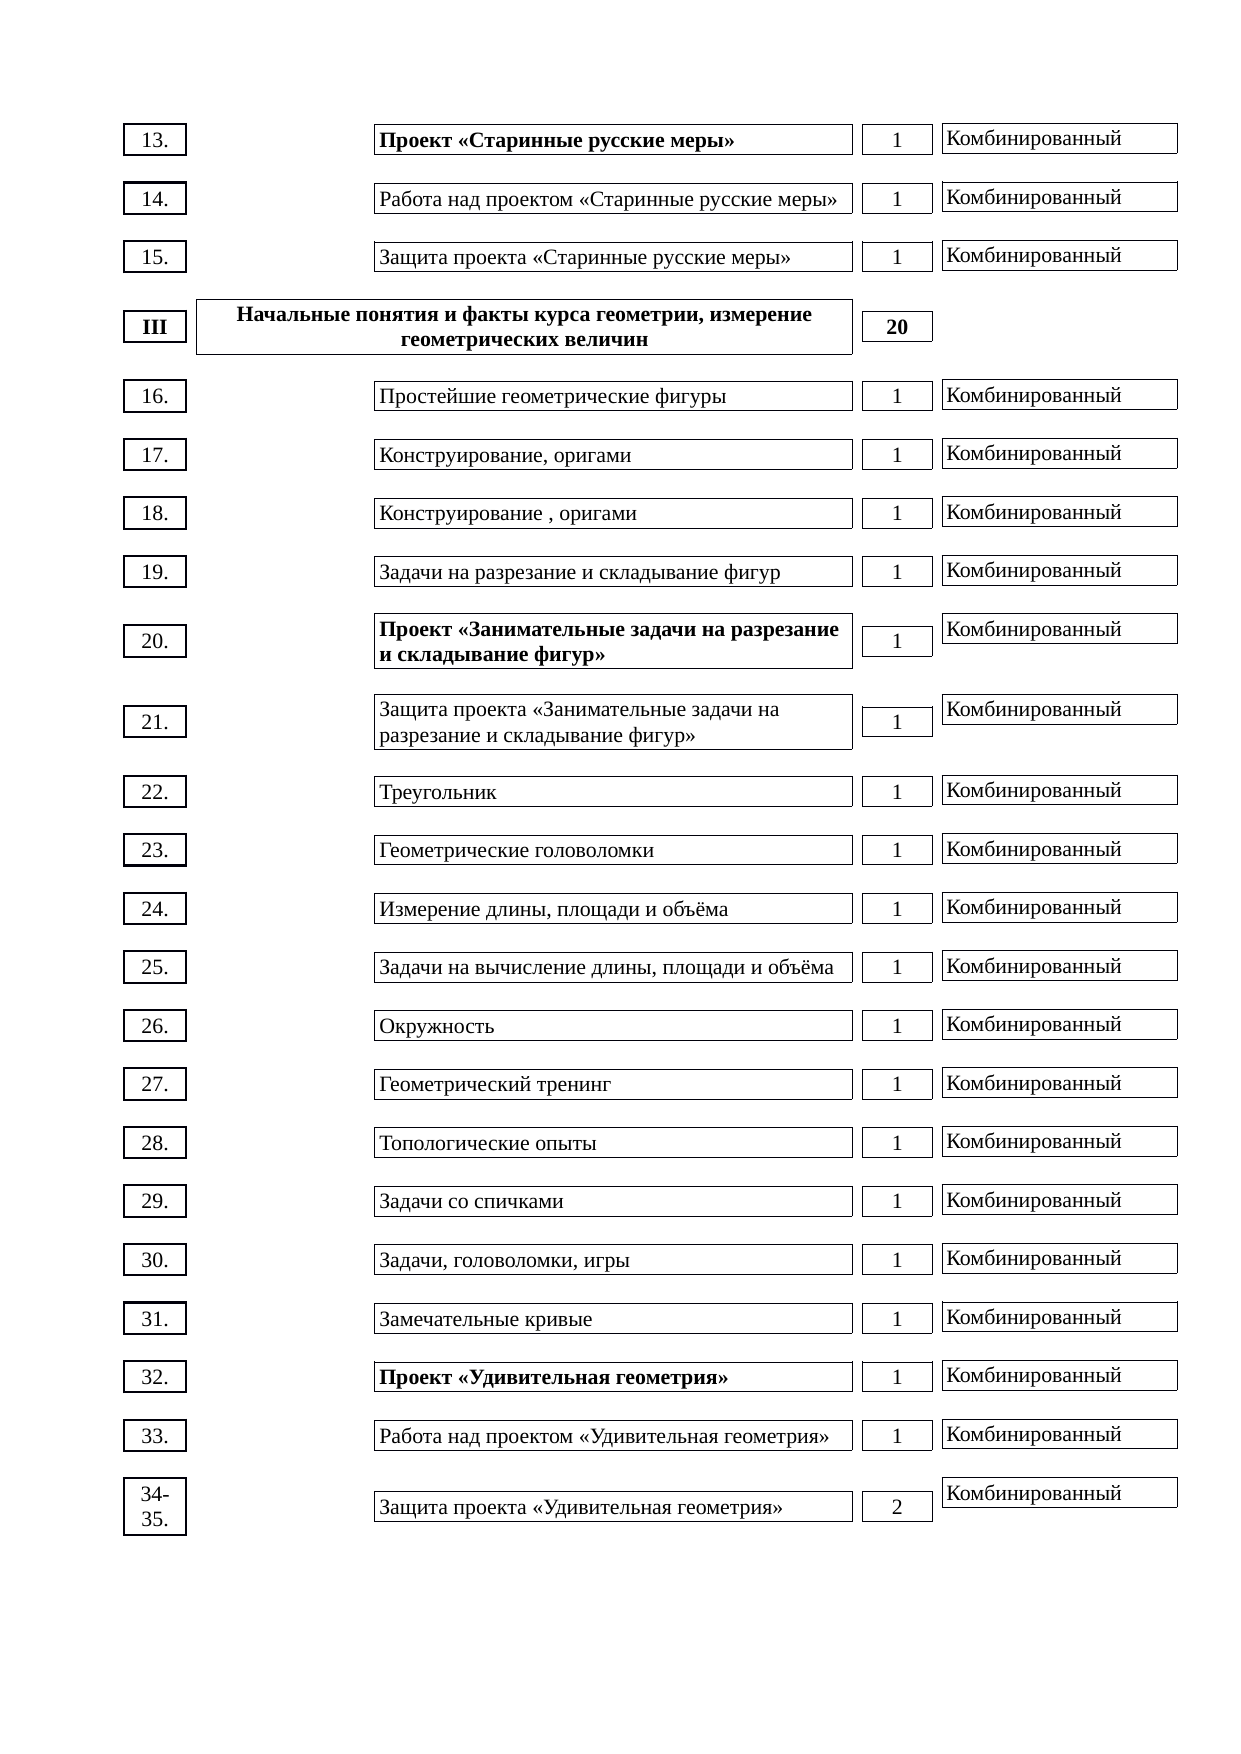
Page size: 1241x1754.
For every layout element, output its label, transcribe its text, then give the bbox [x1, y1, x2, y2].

table_cell Замечательные кривые [370, 1297, 857, 1355]
table_cell 1 [857, 1180, 937, 1238]
table_cell 21. [118, 689, 192, 770]
table_cell 1 [857, 550, 937, 608]
table_cell [281, 828, 370, 887]
table_cell [281, 1180, 370, 1238]
table_cell 1 [857, 491, 937, 550]
table_cell 31. [118, 1297, 192, 1355]
table_cell [192, 550, 281, 608]
table_cell [192, 1121, 281, 1179]
table_cell Комбинированный [937, 374, 1182, 433]
table_cell 1 [857, 1121, 937, 1179]
table_cell 24. [118, 887, 192, 945]
table_cell [192, 235, 281, 294]
table_cell 1 [857, 1355, 937, 1414]
table_cell [281, 1004, 370, 1062]
table_cell Комбинированный [937, 828, 1182, 887]
table_cell Геометрические головоломки [370, 828, 857, 887]
table_cell 20. [118, 609, 192, 689]
table_cell [281, 118, 370, 177]
table_cell Работа над проектом «Удивительная геометрия» [370, 1414, 857, 1472]
table_cell 20 [857, 294, 937, 374]
table_cell 13. [118, 118, 192, 177]
table_cell 14. [118, 177, 192, 235]
table_cell [281, 609, 370, 689]
table_cell Топологические опыты [370, 1121, 857, 1179]
table_cell 1 [857, 945, 937, 1004]
table_cell [281, 1472, 370, 1556]
table_cell [192, 1297, 281, 1355]
table_cell Комбинированный [937, 689, 1182, 770]
table_cell 16. [118, 374, 192, 433]
table_cell [281, 235, 370, 294]
table_cell Комбинированный [937, 609, 1182, 689]
table_cell [281, 177, 370, 235]
table_cell Задачи со спичками [370, 1180, 857, 1238]
table_cell Начальные понятия и факты курса геометрии, измерение геометрических величин [192, 294, 857, 374]
table_cell Задачи на разрезание и складывание фигур [370, 550, 857, 608]
table_cell 28. [118, 1121, 192, 1179]
table_cell 1 [857, 689, 937, 770]
table_cell Комбинированный [937, 1472, 1182, 1556]
table_cell Конструирование, оригами [370, 433, 857, 491]
table_cell [281, 433, 370, 491]
table_cell [192, 118, 281, 177]
table_cell Комбинированный [937, 887, 1182, 945]
table_cell Защита проекта «Занимательные задачи на разрезание и складывание фигур» [370, 689, 857, 770]
table_cell 1 [857, 887, 937, 945]
table_cell Комбинированный [937, 235, 1182, 294]
table_cell Комбинированный [937, 1004, 1182, 1062]
table_cell [192, 828, 281, 887]
table_cell 1 [857, 235, 937, 294]
table_cell Комбинированный [937, 1180, 1182, 1238]
table_cell 1 [857, 118, 937, 177]
table_cell 29. [118, 1180, 192, 1238]
table_cell 1 [857, 770, 937, 828]
table_cell Проект «Старинные русские меры» [370, 118, 857, 177]
table_cell 33. [118, 1414, 192, 1472]
table_cell 23. [118, 828, 192, 887]
table_cell [192, 689, 281, 770]
table_cell Комбинированный [937, 1063, 1182, 1121]
table_cell [192, 770, 281, 828]
table_cell Геометрический тренинг [370, 1063, 857, 1121]
table_cell 1 [857, 1004, 937, 1062]
table_cell Измерение длины, площади и объёма [370, 887, 857, 945]
table_cell Комбинированный [937, 491, 1182, 550]
table_cell Конструирование , оригами [370, 491, 857, 550]
table_cell [192, 887, 281, 945]
table_cell 26. [118, 1004, 192, 1062]
table_cell 32. [118, 1355, 192, 1414]
table_cell 2 [857, 1472, 937, 1556]
table_cell 19. [118, 550, 192, 608]
table_cell [192, 1063, 281, 1121]
table_cell [192, 1472, 281, 1556]
table_cell Комбинированный [937, 433, 1182, 491]
table_cell 1 [857, 1238, 937, 1297]
table_cell [281, 374, 370, 433]
table_cell [281, 887, 370, 945]
table_cell 1 [857, 374, 937, 433]
table_cell 1 [857, 609, 937, 689]
table_cell [281, 491, 370, 550]
table_cell III [118, 294, 192, 374]
table_cell Треугольник [370, 770, 857, 828]
table_cell [192, 1004, 281, 1062]
table_cell Комбинированный [937, 118, 1182, 177]
table_cell 25. [118, 945, 192, 1004]
table_cell Задачи на вычисление длины, площади и объёма [370, 945, 857, 1004]
table_cell 15. [118, 235, 192, 294]
table_cell [281, 550, 370, 608]
table_cell Комбинированный [937, 1297, 1182, 1355]
table_cell [192, 609, 281, 689]
table_cell 30. [118, 1238, 192, 1297]
table_cell 27. [118, 1063, 192, 1121]
table_cell 1 [857, 177, 937, 235]
table_cell [192, 1414, 281, 1472]
table_cell 34-35. [118, 1472, 192, 1556]
table_cell [281, 1297, 370, 1355]
table_cell [192, 1238, 281, 1297]
table_cell Проект «Удивительная геометрия» [370, 1355, 857, 1414]
table_cell [192, 374, 281, 433]
table_cell [281, 1238, 370, 1297]
table_cell [281, 945, 370, 1004]
table_cell 18. [118, 491, 192, 550]
table_cell [281, 770, 370, 828]
table_cell [192, 1355, 281, 1414]
table_cell [192, 177, 281, 235]
table_cell [281, 1121, 370, 1179]
table_cell [192, 491, 281, 550]
table_cell [281, 689, 370, 770]
table_cell Простейшие геометрические фигуры [370, 374, 857, 433]
table_cell Комбинированный [937, 1121, 1182, 1179]
table_cell Работа над проектом «Старинные русские меры» [370, 177, 857, 235]
table_cell [937, 294, 1182, 374]
table_cell 22. [118, 770, 192, 828]
table_cell Комбинированный [937, 945, 1182, 1004]
table_cell 1 [857, 1297, 937, 1355]
table_cell Окружность [370, 1004, 857, 1062]
table_cell Комбинированный [937, 550, 1182, 608]
table_cell [192, 1180, 281, 1238]
table_cell Комбинированный [937, 1238, 1182, 1297]
table_cell Комбинированный [937, 1355, 1182, 1414]
table_cell [192, 945, 281, 1004]
table_cell Защита проекта «Удивительная геометрия» [370, 1472, 857, 1556]
table_cell Проект «Занимательные задачи на разрезание и складывание фигур» [370, 609, 857, 689]
table_cell [281, 1355, 370, 1414]
table_cell Комбинированный [937, 177, 1182, 235]
table_cell 1 [857, 828, 937, 887]
table_cell 1 [857, 1414, 937, 1472]
table_cell 1 [857, 1063, 937, 1121]
table_cell Защита проекта «Старинные русские меры» [370, 235, 857, 294]
table_cell Задачи, головоломки, игры [370, 1238, 857, 1297]
table_cell 17. [118, 433, 192, 491]
table_cell Комбинированный [937, 1414, 1182, 1472]
table_cell Комбинированный [937, 770, 1182, 828]
table_cell [281, 1414, 370, 1472]
table_cell [192, 433, 281, 491]
table_cell 1 [857, 433, 937, 491]
table_cell [281, 1063, 370, 1121]
